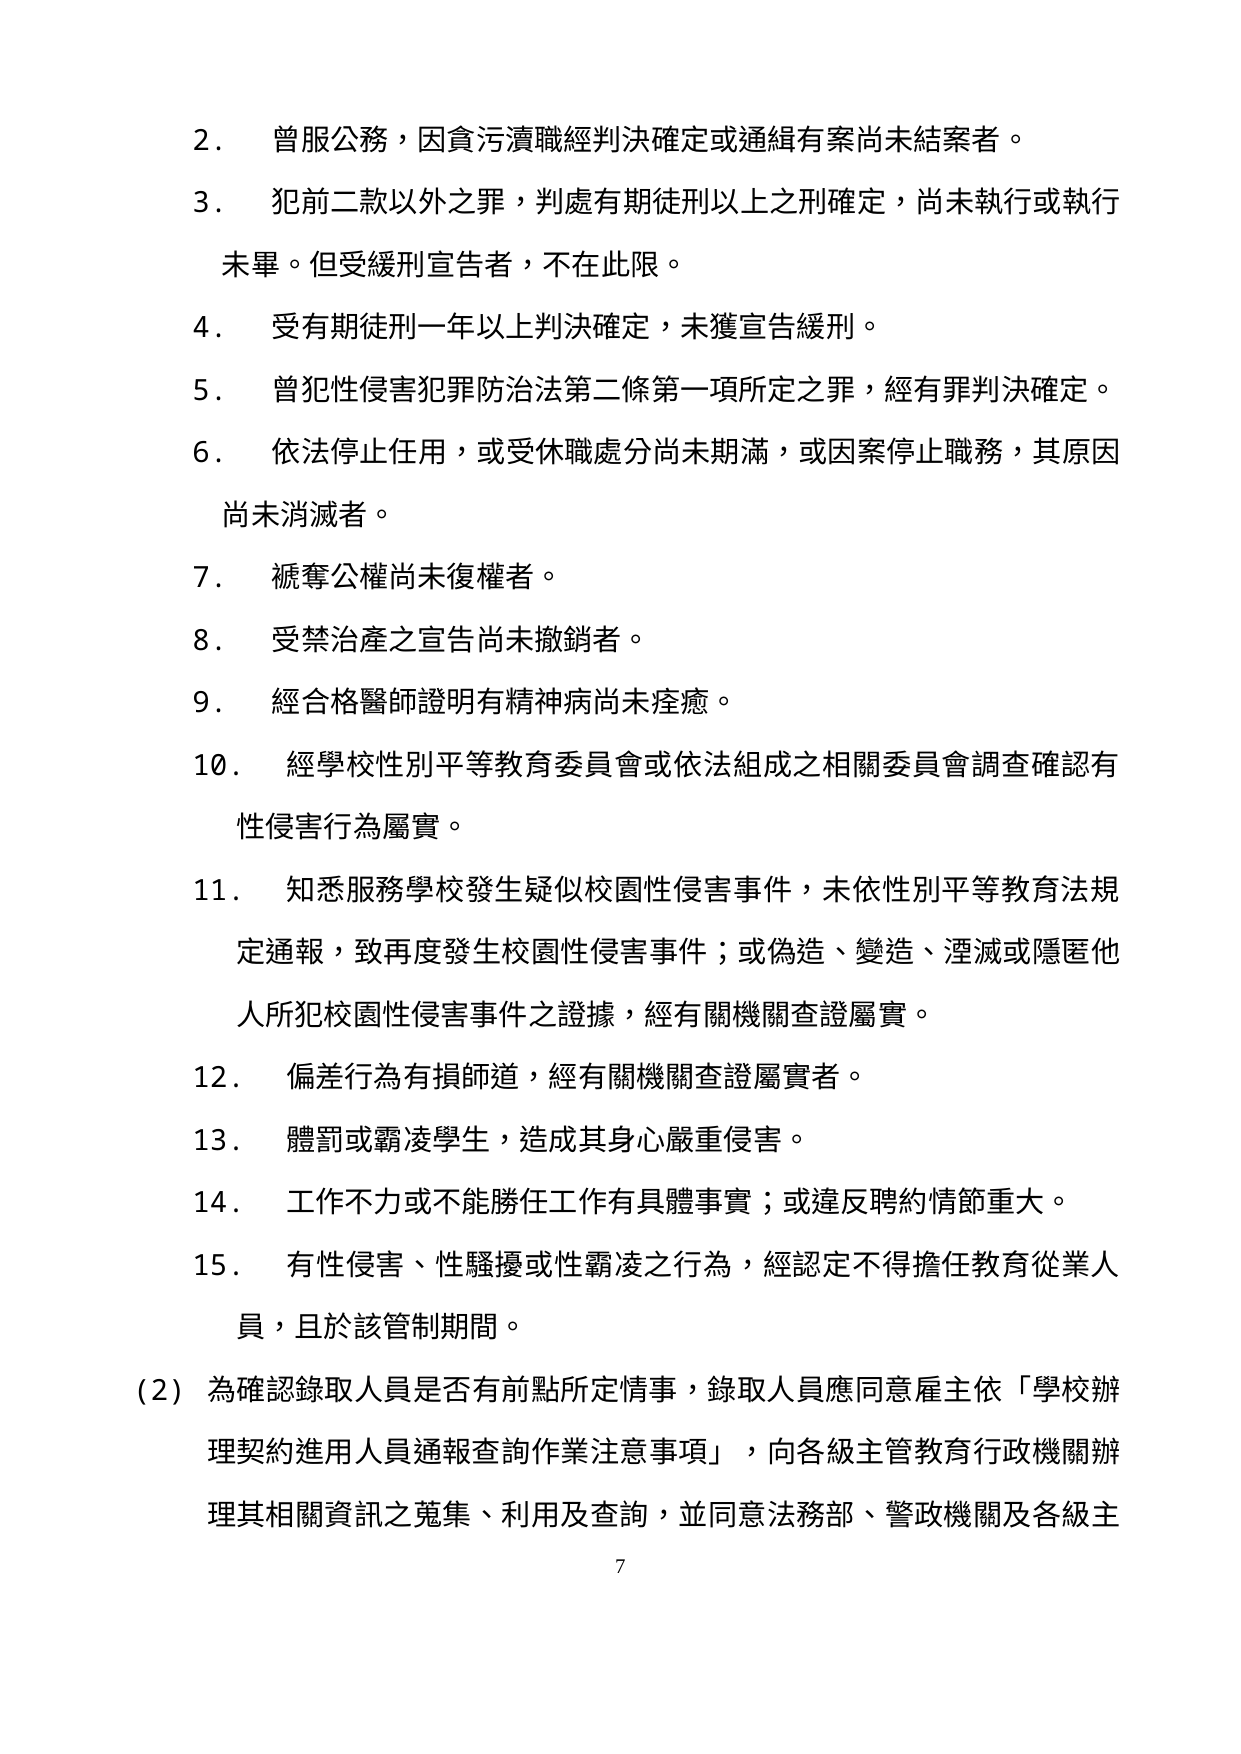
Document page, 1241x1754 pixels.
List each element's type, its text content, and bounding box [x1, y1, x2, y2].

list 曾犯性侵害犯罪防治法第二條第一項所定之罪，經有罪判決確定。 [192, 346, 1122, 408]
list 褫奪公權尚未復權者。 [192, 533, 1122, 596]
list 為確認錄取人員是否有前點所定情事，錄取人員應同意雇主依「學校辦理契約進用人員通報查詢作業注意事項」，向各級主管教育行政機關辦理其相關資訊之蒐集、利用及查詢，並同意法務部、警政機關及各級主 [133, 1346, 1122, 1533]
list 受禁治產之宣告尚未撤銷者。 [192, 596, 1122, 658]
list 依法停止任用，或受休職處分尚未期滿，或因案停止職務，其原因尚未消滅者。 [192, 408, 1122, 533]
list 知悉服務學校發生疑似校園性侵害事件，未依性別平等教育法規定通報，致再度發生校園性侵害事件；或偽造、變造、湮滅或隱匿他人所犯校園性侵害事件之證據，經有關機關查證屬實。 [192, 846, 1122, 1033]
list 工作不力或不能勝任工作有具體事實；或違反聘約情節重大。 [192, 1158, 1122, 1221]
list 受有期徒刑一年以上判決確定，未獲宣告緩刑。 [192, 283, 1122, 346]
list 有性侵害、性騷擾或性霸凌之行為，經認定不得擔任教育從業人員，且於該管制期間。 [192, 1221, 1122, 1346]
list 偏差行為有損師道，經有關機關查證屬實者。 [192, 1033, 1122, 1096]
list 體罰或霸凌學生，造成其身心嚴重侵害。 [192, 1096, 1122, 1158]
list 曾服公務，因貪污瀆職經判決確定或通緝有案尚未結案者。 [192, 96, 1122, 158]
list 經學校性別平等教育委員會或依法組成之相關委員會調查確認有性侵害行為屬實。 [192, 721, 1122, 846]
list 犯前二款以外之罪，判處有期徒刑以上之刑確定，尚未執行或執行未畢。但受緩刑宣告者，不在此限。 [192, 158, 1122, 283]
list 經合格醫師證明有精神病尚未痊癒。 [192, 658, 1122, 721]
